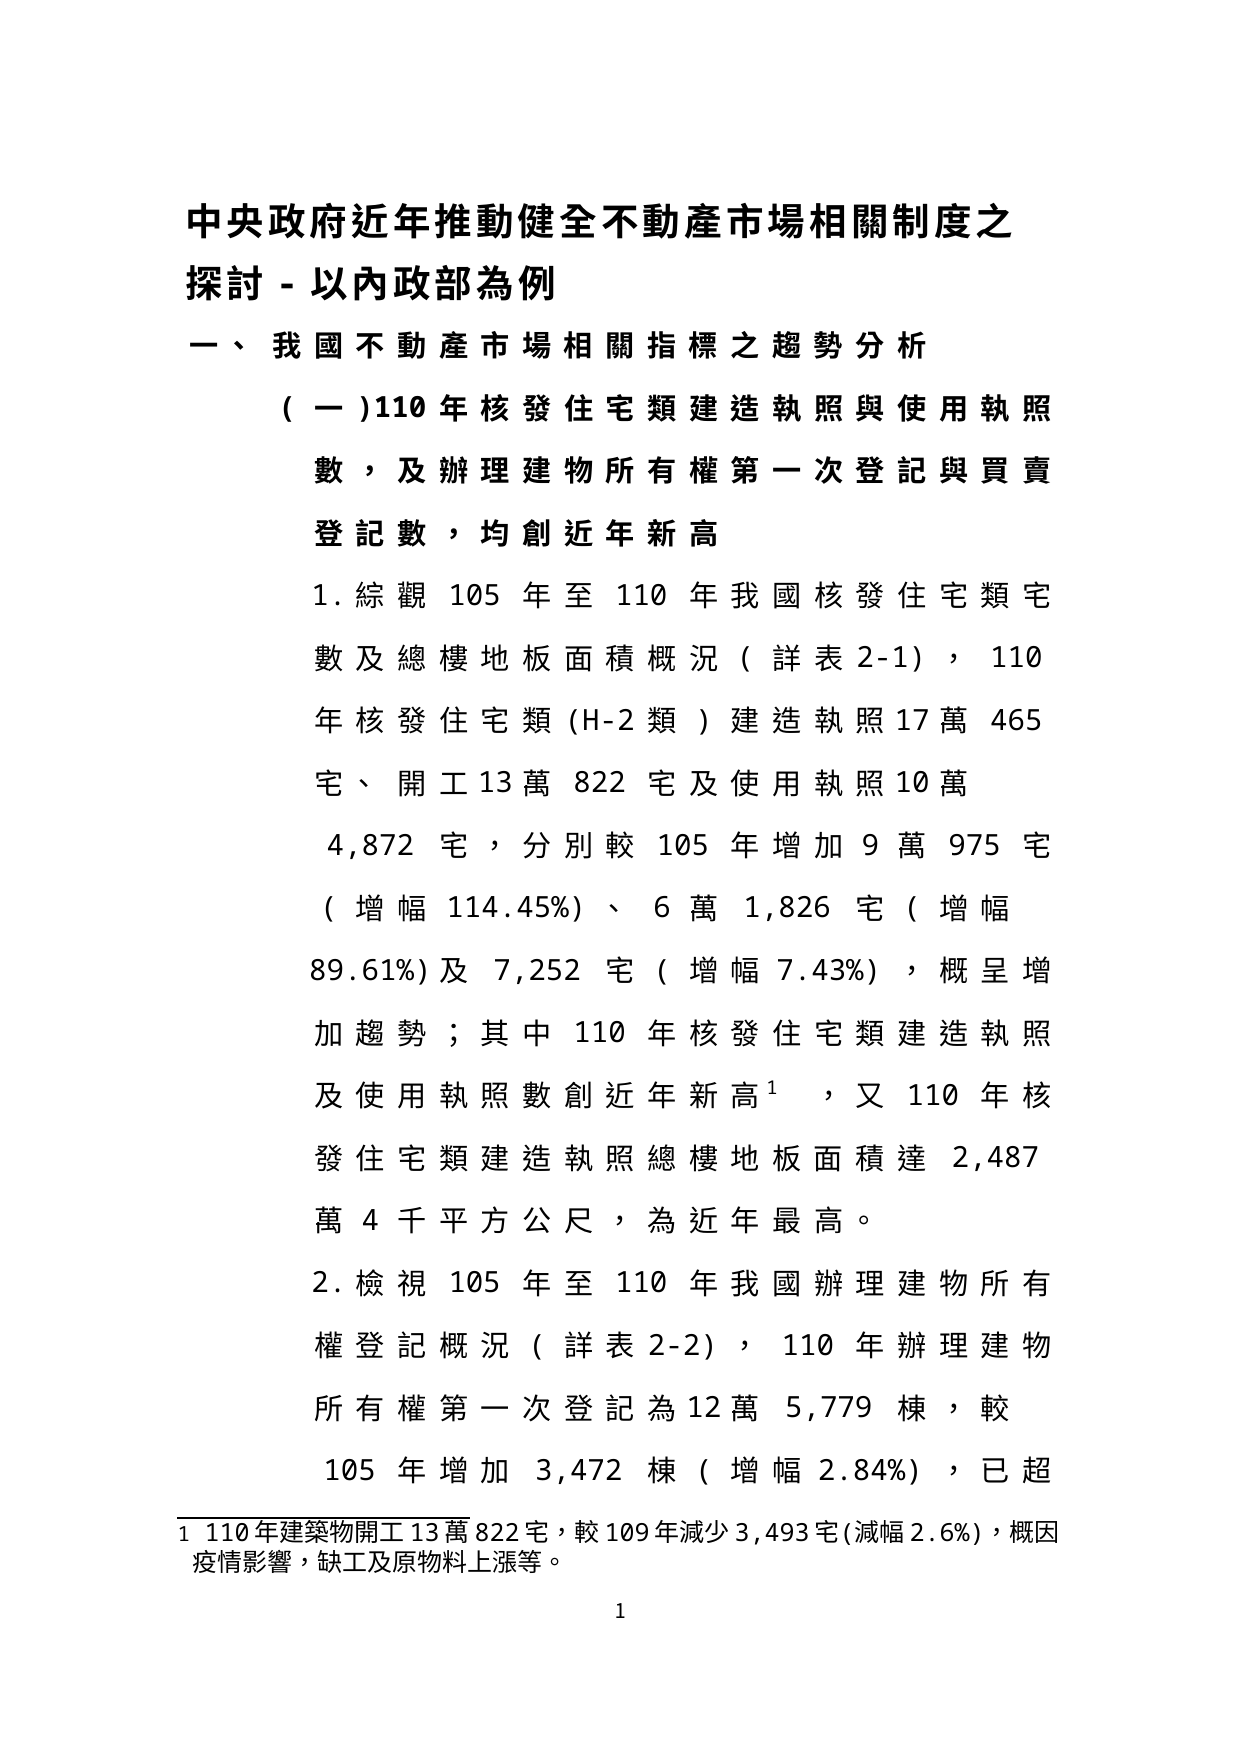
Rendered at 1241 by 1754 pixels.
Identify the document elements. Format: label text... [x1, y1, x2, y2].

text 1.綜觀105年至110年我國核發住宅類宅數及總樓地板面積概況(詳表2-1)，110年核發住宅類(H-2類)建造執照17萬465宅、開工13萬822宅及使用執照10萬4,872宅，分別較105年增加9萬975宅(增幅114.45%)、6萬1,826宅(增幅89.61%)及7,252宅(增幅7.43%)，概呈增加趨勢；其中110年核發住宅類建造執照及使用執照數創近年新高，又110年核發住宅類建造執照總樓地板面積達2,487萬4千平方公尺，為近年最高。 [271, 552, 1058, 1240]
text 一、我國不動產市場相關指標之趨勢分析 [183, 302, 1058, 365]
text 中央政府近年推動健全不動產市場相關制度之探討-以內政部為例 [183, 177, 1028, 302]
text 2.檢視105年至110年我國辦理建物所有權登記概況(詳表2-2)，110年辦理建物所有權第一次登記為12萬5,779棟，較105年增加3,472棟(增幅2.84%)，已超 [271, 1240, 1058, 1490]
text (一)110年核發住宅類建造執照與使用執照數，及辦理建物所有權第一次登記與買賣登記數，均創近年新高 [242, 365, 1058, 552]
text 110年建築物開工13萬822宅，較109年減少3,493宅(減幅2.6%)，概因疫情影響，缺工及原物料上漲等。 [177, 1518, 1063, 1577]
